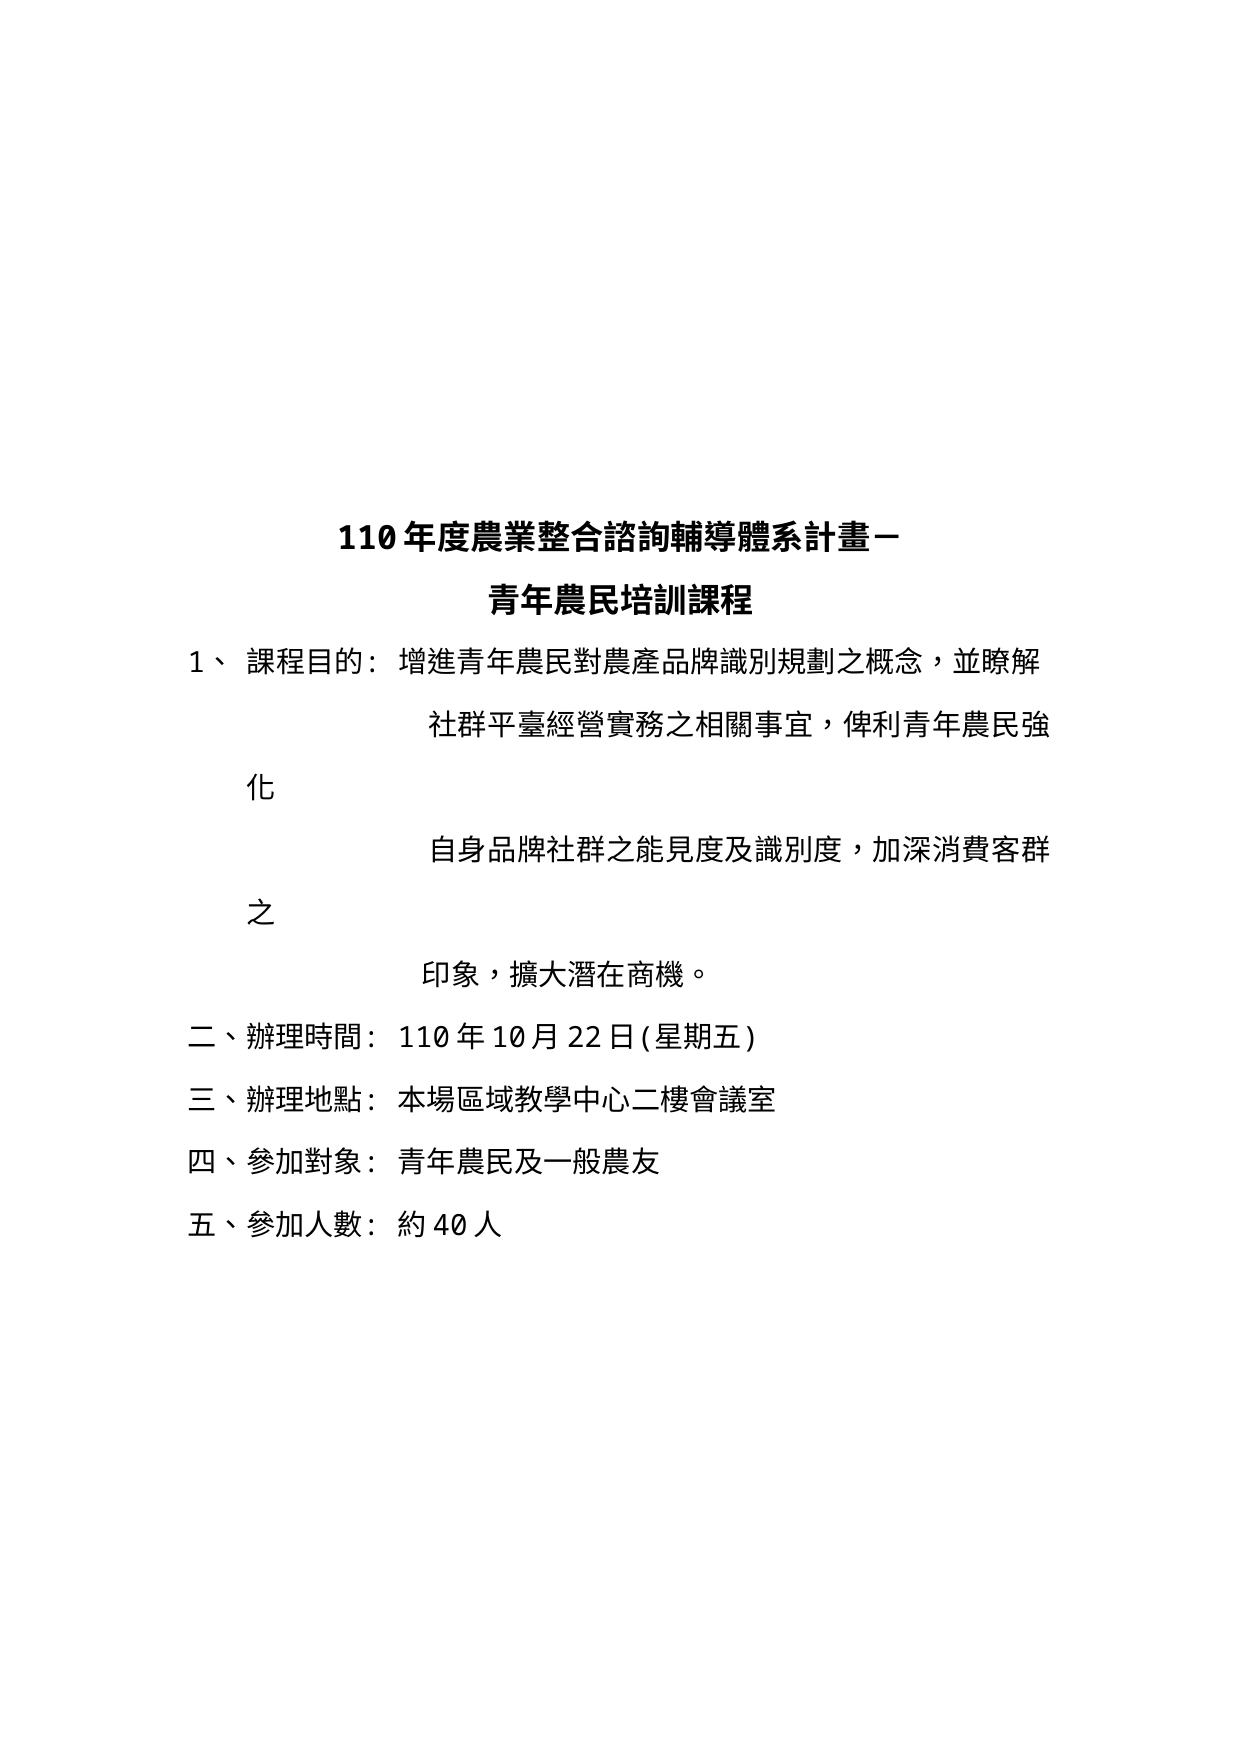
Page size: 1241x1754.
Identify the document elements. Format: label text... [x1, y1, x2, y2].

text 四、參加對象: 青年農民及一般農友 [187, 1119, 1053, 1181]
text 青年農民培訓課程 [187, 556, 1053, 619]
text 印象，擴大潛在商機。 [247, 931, 1053, 994]
text 五、參加人數: 約40人 [187, 1181, 1053, 1244]
text 110年度農業整合諮詢輔導體系計畫－ [187, 494, 1053, 556]
text 二、辦理時間: 110年10月22日(星期五) [187, 994, 1053, 1056]
list 課程目的: 增進青年農民對農產品牌識別規劃之概念，並瞭解 [187, 619, 1053, 681]
text 三、辦理地點: 本場區域教學中心二樓會議室 [187, 1056, 1053, 1119]
text 自身品牌社群之能見度及識別度，加深消費客群之 [247, 806, 1053, 931]
text 社群平臺經營實務之相關事宜，俾利青年農民強化 [247, 681, 1053, 806]
